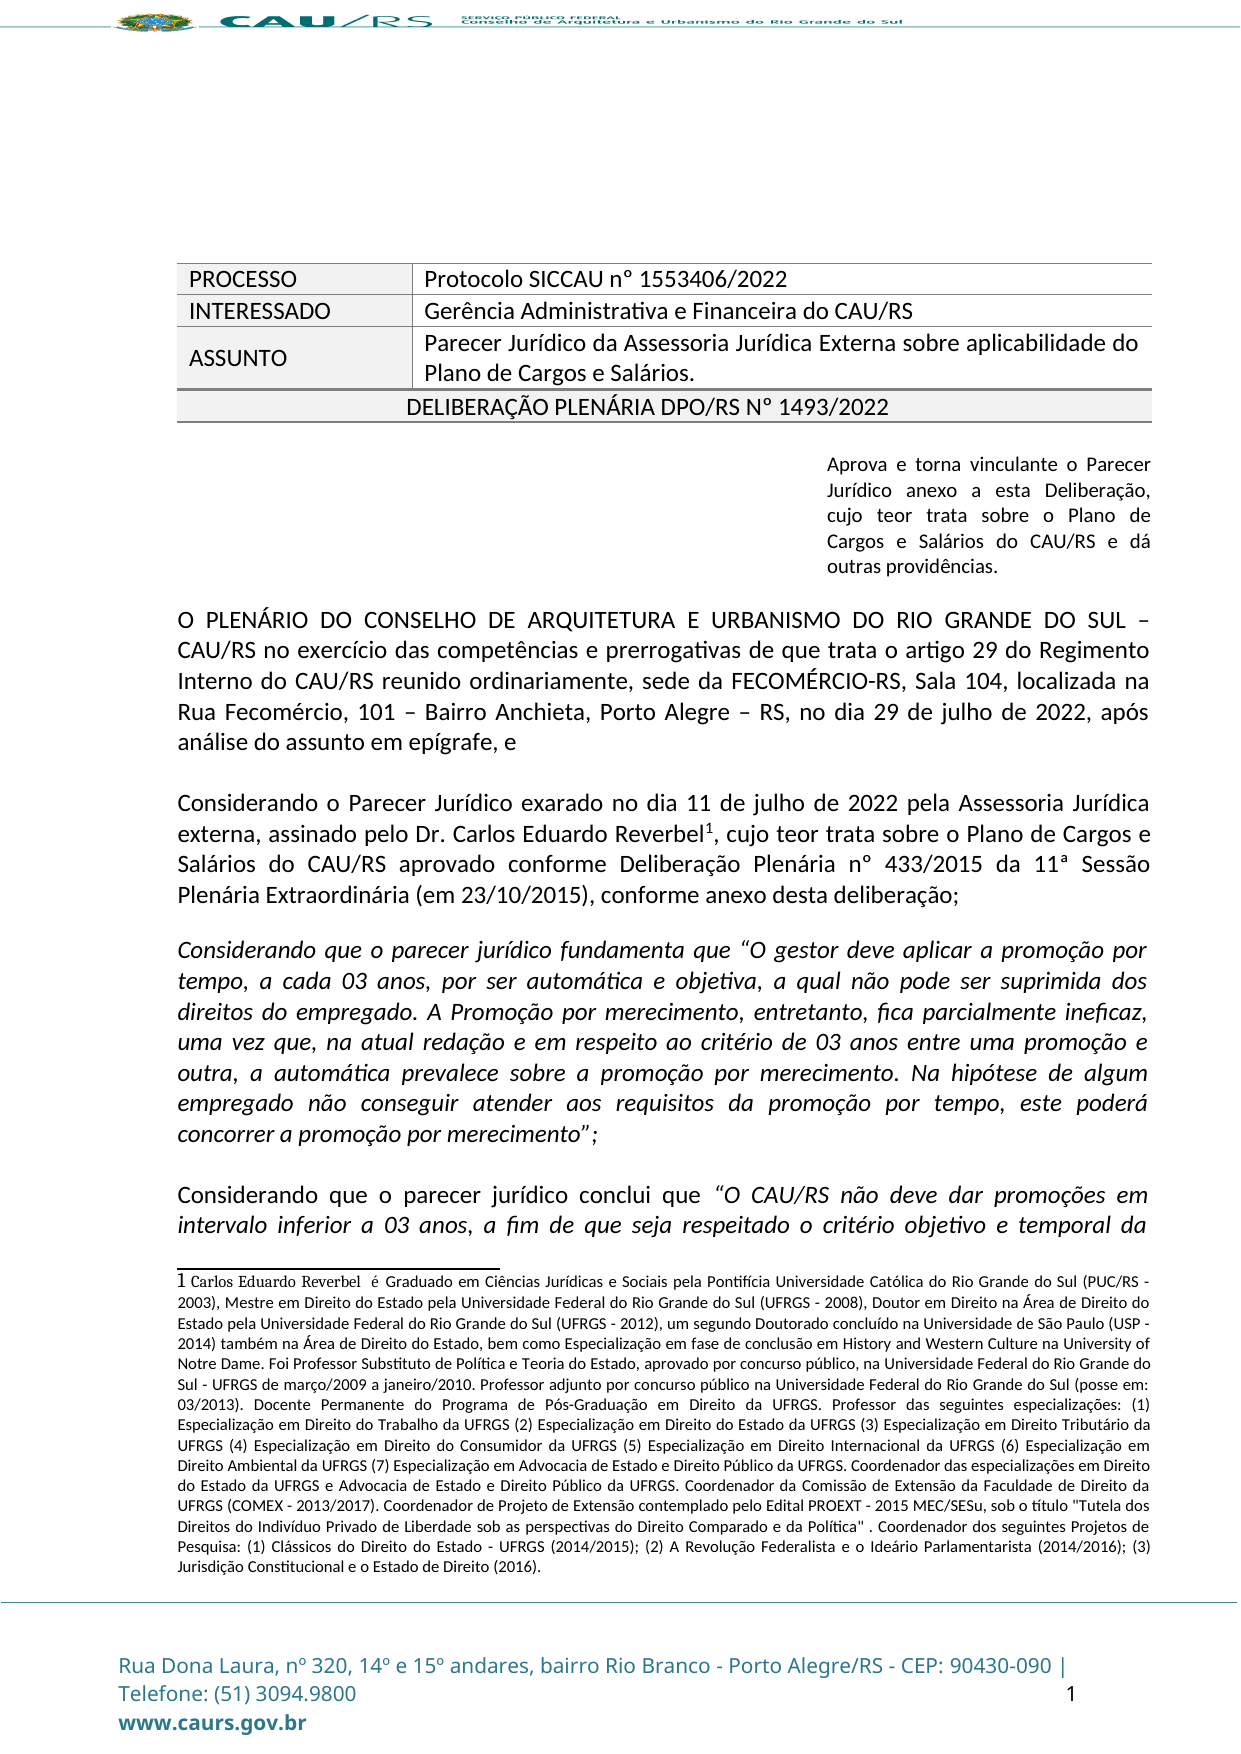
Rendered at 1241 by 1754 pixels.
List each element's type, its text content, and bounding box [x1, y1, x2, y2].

text Carlos Eduardo Reverbel é Graduado em Ciências Jurídicas e Sociais pela Pontifícia Universidade Católica do Rio Grande do Sul (PUC/RS - 2003), Mestre em Direito do Estado pela Universidade Federal do Rio Grande do Sul (UFRGS - 2008), Doutor em Direito na Área de Direito do Estado pela Universidade Federal do Rio Grande do Sul (UFRGS - 2012), um segundo Doutorado concluído na Universidade de São Paulo (USP - 2014) também na Área de Direito do Estado, bem como Especialização em fase de conclusão em History and Western Culture na University of Notre Dame. Foi Professor Substituto de Política e Teoria do Estado, aprovado por concurso público, na Universidade Federal do Rio Grande do Sul - UFRGS de março/2009 a janeiro/2010. Professor adjunto por concurso público na Universidade Federal do Rio Grande do Sul (posse em: 03/2013). Docente Permanente do Programa de Pós-Graduação em Direito da UFRGS. Professor das seguintes especializações: (1) Especialização em Direito do Trabalho da UFRGS (2) Especialização em Direito do Estado da UFRGS (3) Especialização em Direito Tributário da UFRGS (4) Especialização em Direito do Consumidor da UFRGS (5) Especialização em Direito Internacional da UFRGS (6) Especialização em Direito Ambiental da UFRGS (7) Especialização em Advocacia de Estado e Direito Público da UFRGS. Coordenador das especializações em Direito do Estado da UFRGS e Advocacia de Estado e Direito Público da UFRGS. Coordenador da Comissão de Extensão da Faculdade de Direito da UFRGS (COMEX - 2013/2017). Coordenador de Projeto de Extensão contemplado pelo Edital PROEXT - 2015 MEC/SESu, sob o título "Tutela dos Direitos do Indivíduo Privado de Liberdade sob as perspectivas do Direito Comparado e da Política" . Coordenador dos seguintes Projetos de Pesquisa: (1) Clássicos do Direito do Estado - UFRGS (2014/2015); (2) A Revolução Federalista e o Ideário Parlamentarista (2014/2016); (3) Jurisdição Constitucional e o Estado de Direito (2016). [177, 1269, 1152, 1577]
text Considerando que o parecer jurídico conclui que “O CAU/RS não deve dar promoções em intervalo inferior a 03 anos, a fim de que seja respeitado o critério objetivo e temporal da [177, 1179, 1152, 1240]
text O PLENÁRIO DO CONSELHO DE ARQUITETURA E URBANISMO DO RIO GRANDE DO SUL – CAU/RS no exercício das competências e prerrogativas de que trata o artigo 29 do Regimento Interno do CAU/RS reunido ordinariamente, sede da FECOMÉRCIO-RS, Sala 104, localizada na Rua Fecomércio, 101 – Bairro Anchieta, Porto Alegre – RS, no dia 29 de julho de 2022, após análise do assunto em epígrafe, e [177, 604, 1152, 757]
table_header Protocolo SICCAU nº 1553406/2022 [413, 264, 1152, 294]
table_cell Gerência Administrativa e Financeira do CAU/RS [413, 295, 1152, 326]
text Aprova e torna vinculante o Parecer Jurídico anexo a esta Deliberação, cujo teor trata sobre o Plano de Cargos e Salários do CAU/RS e dá outras providências. [827, 452, 1152, 579]
table_header PROCESSO [177, 264, 412, 294]
table_cell ASSUNTO [177, 327, 412, 388]
text Considerando o Parecer Jurídico exarado no dia 11 de julho de 2022 pela Assessoria Jurídica externa, assinado pelo Dr. Carlos Eduardo Reverbel, cujo teor trata sobre o Plano de Cargos e Salários do CAU/RS aprovado conforme Deliberação Plenária nº 433/2015 da 11ª Sessão Plenária Extraordinária (em 23/10/2015), conforme anexo desta deliberação; [177, 787, 1152, 909]
text DELIBERAÇÃO PLENÁRIA DPO/RS Nº 1493/2022 [177, 391, 1152, 421]
table_cell Parecer Jurídico da Assessoria Jurídica Externa sobre aplicabilidade do Plano de Cargos e Salários. [413, 327, 1152, 388]
text Considerando que o parecer jurídico fundamenta que “O gestor deve aplicar a promoção por tempo, a cada 03 anos, por ser automática e objetiva, a qual não pode ser suprimida dos direitos do empregado. A Promoção por merecimento, entretanto, fica parcialmente ineficaz, uma vez que, na atual redação e em respeito ao critério de 03 anos entre uma promoção e outra, a automática prevalece sobre a promoção por merecimento. Na hipótese de algum empregado não conseguir atender aos requisitos da promoção por tempo, este poderá concorrer a promoção por merecimento”; [177, 935, 1152, 1148]
table_cell INTERESSADO [177, 295, 412, 326]
